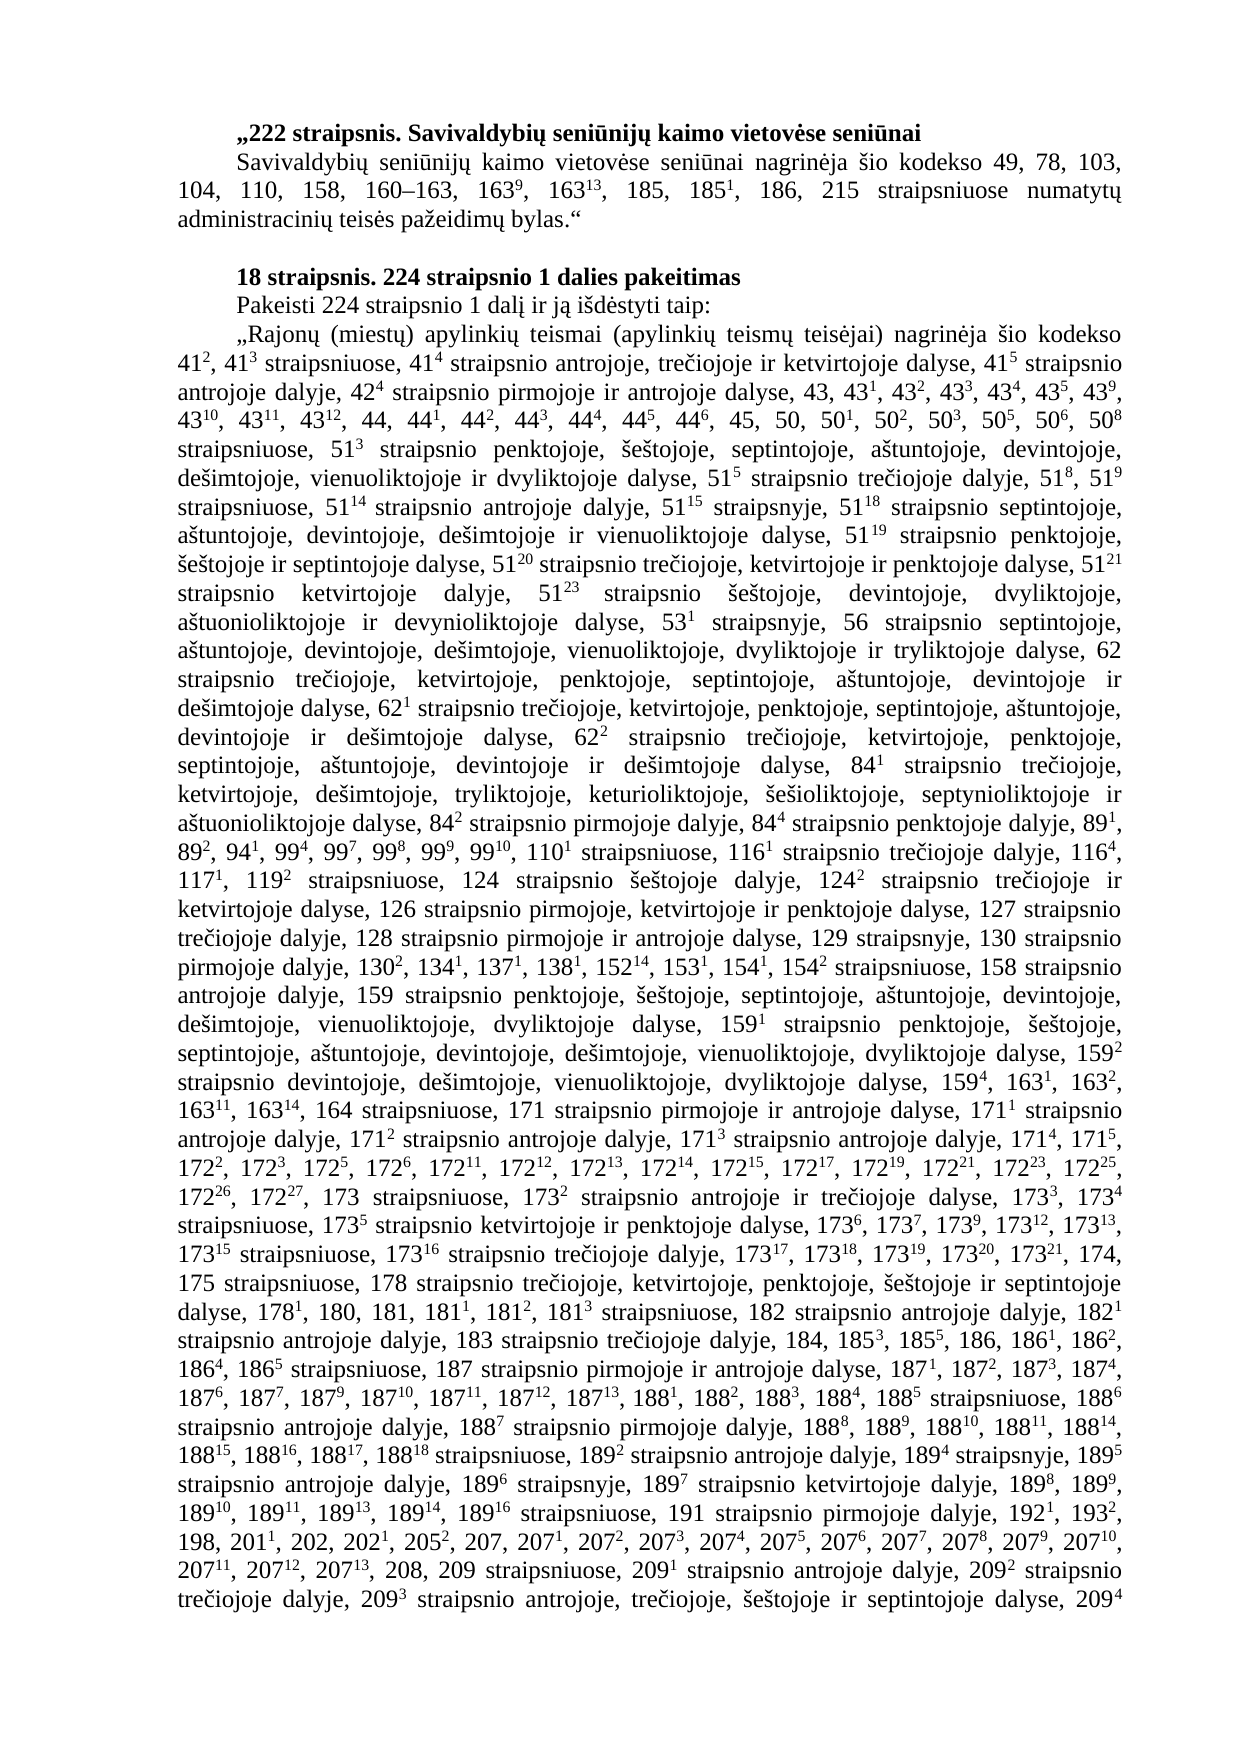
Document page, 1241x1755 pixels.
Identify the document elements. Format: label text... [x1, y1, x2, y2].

text „Rajonų (miestų) apylinkių teismai (apylinkių teismų teisėjai) nagrinėja šio kodekso 412, 413 straipsniuose, 414 straipsnio antrojoje, trečiojoje ir ketvirtojoje dalyse, 415 straipsnio antrojoje dalyje, 424 straipsnio pirmojoje ir antrojoje dalyse, 43, 431, 432, 433, 434, 435, 439, 4310, 4311, 4312, 44, 441, 442, 443, 444, 445, 446, 45, 50, 501, 502, 503, 505, 506, 508 straipsniuose, 513 straipsnio penktojoje, šeštojoje, septintojoje, aštuntojoje, devintojoje, dešimtojoje, vienuoliktojoje ir dvyliktojoje dalyse, 515 straipsnio trečiojoje dalyje, 518, 519 straipsniuose, 5114 straipsnio antrojoje dalyje, 5115 straipsnyje, 5118 straipsnio septintojoje, aštuntojoje, devintojoje, dešimtojoje ir vienuoliktojoje dalyse, 5119 straipsnio penktojoje, šeštojoje ir septintojoje dalyse, 5120 straipsnio trečiojoje, ketvirtojoje ir penktojoje dalyse, 5121 straipsnio ketvirtojoje dalyje, 5123 straipsnio šeštojoje, devintojoje, dvyliktojoje, aštuonioliktojoje ir devynioliktojoje dalyse, 531 straipsnyje, 56 straipsnio septintojoje, aštuntojoje, devintojoje, dešimtojoje, vienuoliktojoje, dvyliktojoje ir tryliktojoje dalyse, 62 straipsnio trečiojoje, ketvirtojoje, penktojoje, septintojoje, aštuntojoje, devintojoje ir dešimtojoje dalyse, 621 straipsnio trečiojoje, ketvirtojoje, penktojoje, septintojoje, aštuntojoje, devintojoje ir dešimtojoje dalyse, 622 straipsnio trečiojoje, ketvirtojoje, penktojoje, septintojoje, aštuntojoje, devintojoje ir dešimtojoje dalyse, 841 straipsnio trečiojoje, ketvirtojoje, dešimtojoje, tryliktojoje, keturioliktojoje, šešioliktojoje, septynioliktojoje ir aštuonioliktojoje dalyse, 842 straipsnio pirmojoje dalyje, 844 straipsnio penktojoje dalyje, 891, 892, 941, 994, 997, 998, 999, 9910, 1101 straipsniuose, 1161 straipsnio trečiojoje dalyje, 1164, 1171, 1192 straipsniuose, 124 straipsnio šeštojoje dalyje, 1242 straipsnio trečiojoje ir ketvirtojoje dalyse, 126 straipsnio pirmojoje, ketvirtojoje ir penktojoje dalyse, 127 straipsnio trečiojoje dalyje, 128 straipsnio pirmojoje ir antrojoje dalyse, 129 straipsnyje, 130 straipsnio pirmojoje dalyje, 1302, 1341, 1371, 1381, 15214, 1531, 1541, 1542 straipsniuose, 158 straipsnio antrojoje dalyje, 159 straipsnio penktojoje, šeštojoje, septintojoje, aštuntojoje, devintojoje, dešimtojoje, vienuoliktojoje, dvyliktojoje dalyse, 1591 straipsnio penktojoje, šeštojoje, septintojoje, aštuntojoje, devintojoje, dešimtojoje, vienuoliktojoje, dvyliktojoje dalyse, 1592 straipsnio devintojoje, dešimtojoje, vienuoliktojoje, dvyliktojoje dalyse, 1594, 1631, 1632, 16311, 16314, 164 straipsniuose, 171 straipsnio pirmojoje ir antrojoje dalyse, 1711 straipsnio antrojoje dalyje, 1712 straipsnio antrojoje dalyje, 1713 straipsnio antrojoje dalyje, 1714, 1715, 1722, 1723, 1725, 1726, 17211, 17212, 17213, 17214, 17215, 17217, 17219, 17221, 17223, 17225, 17226, 17227, 173 straipsniuose, 1732 straipsnio antrojoje ir trečiojoje dalyse, 1733, 1734 straipsniuose, 1735 straipsnio ketvirtojoje ir penktojoje dalyse, 1736, 1737, 1739, 17312, 17313, 17315 straipsniuose, 17316 straipsnio trečiojoje dalyje, 17317, 17318, 17319, 17320, 17321, 174, 175 straipsniuose, 178 straipsnio trečiojoje, ketvirtojoje, penktojoje, šeštojoje ir septintojoje dalyse, 1781, 180, 181, 1811, 1812, 1813 straipsniuose, 182 straipsnio antrojoje dalyje, 1821 straipsnio antrojoje dalyje, 183 straipsnio trečiojoje dalyje, 184, 1853, 1855, 186, 1861, 1862, 1864, 1865 straipsniuose, 187 straipsnio pirmojoje ir antrojoje dalyse, 1871, 1872, 1873, 1874, 1876, 1877, 1879, 18710, 18711, 18712, 18713, 1881, 1882, 1883, 1884, 1885 straipsniuose, 1886 straipsnio antrojoje dalyje, 1887 straipsnio pirmojoje dalyje, 1888, 1889, 18810, 18811, 18814, 18815, 18816, 18817, 18818 straipsniuose, 1892 straipsnio antrojoje dalyje, 1894 straipsnyje, 1895 straipsnio antrojoje dalyje, 1896 straipsnyje, 1897 straipsnio ketvirtojoje dalyje, 1898, 1899, 18910, 18911, 18913, 18914, 18916 straipsniuose, 191 straipsnio pirmojoje dalyje, 1921, 1932, 198, 2011, 202, 2021, 2052, 207, 2071, 2072, 2073, 2074, 2075, 2076, 2077, 2078, 2079, 20710, 20711, 20712, 20713, 208, 209 straipsniuose, 2091 straipsnio antrojoje dalyje, 2092 straipsnio trečiojoje dalyje, 2093 straipsnio antrojoje, trečiojoje, šeštojoje ir septintojoje dalyse, 2094 [177, 319, 1122, 1613]
text Savivaldybių seniūnijų kaimo vietovėse seniūnai nagrinėja šio kodekso 49, 78, 103, 104, 110, 158, 160–163, 1639, 16313, 185, 1851, 186, 215 straipsniuose numatytų administracinių teisės pažeidimų bylas.“ [177, 147, 1122, 233]
text „222 straipsnis. Savivaldybių seniūnijų kaimo vietovėse seniūnai [177, 118, 1122, 147]
text Pakeisti 224 straipsnio 1 dalį ir ją išdėstyti taip: [177, 291, 1122, 319]
text 18 straipsnis. 224 straipsnio 1 dalies pakeitimas [177, 262, 1122, 291]
